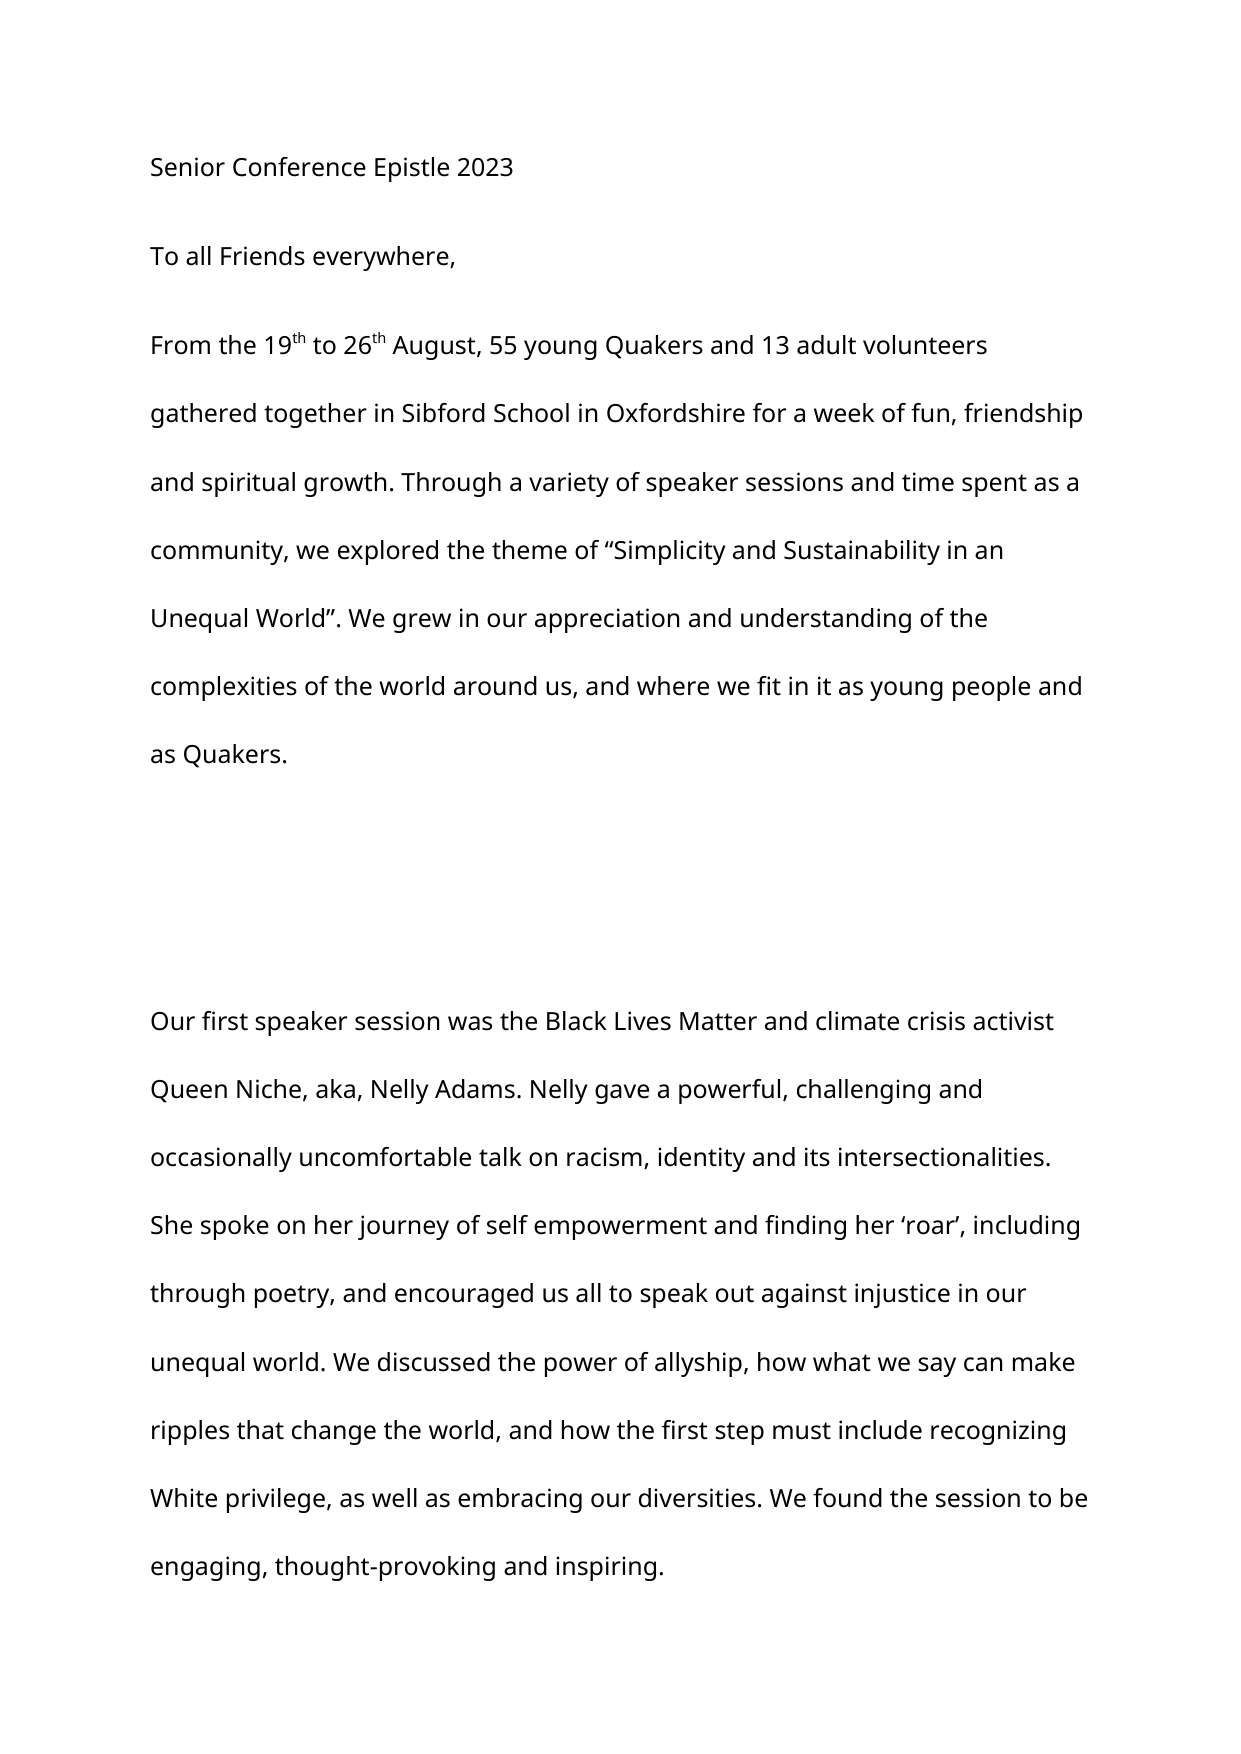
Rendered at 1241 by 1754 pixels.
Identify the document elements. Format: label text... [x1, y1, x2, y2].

text To all Friends everywhere, [150, 239, 1090, 273]
text From the 19th to 26th August, 55 young Quakers and 13 adult volunteers gathered together in Sibford School in Oxfordshire for a week of fun, friendship and spiritual growth. Through a variety of speaker sessions and time spent as a community, we explored the theme of “Simplicity and Sustainability in an Unequal World”. We grew in our appreciation and understanding of the complexities of the world around us, and where we fit in it as young people and as Quakers. [150, 328, 1090, 771]
text Senior Conference Epistle 2023 [150, 150, 1090, 184]
text Our first speaker session was the Black Lives Matter and climate crisis activist Queen Niche, aka, Nelly Adams. Nelly gave a powerful, challenging and occasionally uncomfortable talk on racism, identity and its intersectionalities. She spoke on her journey of self empowerment and finding her ‘roar’, including through poetry, and encouraged us all to speak out against injustice in our unequal world. We discussed the power of allyship, how what we say can make ripples that change the world, and how the first step must include recognizing White privilege, as well as embracing our diversities. We found the session to be engaging, thought-provoking and inspiring. [150, 1003, 1090, 1583]
